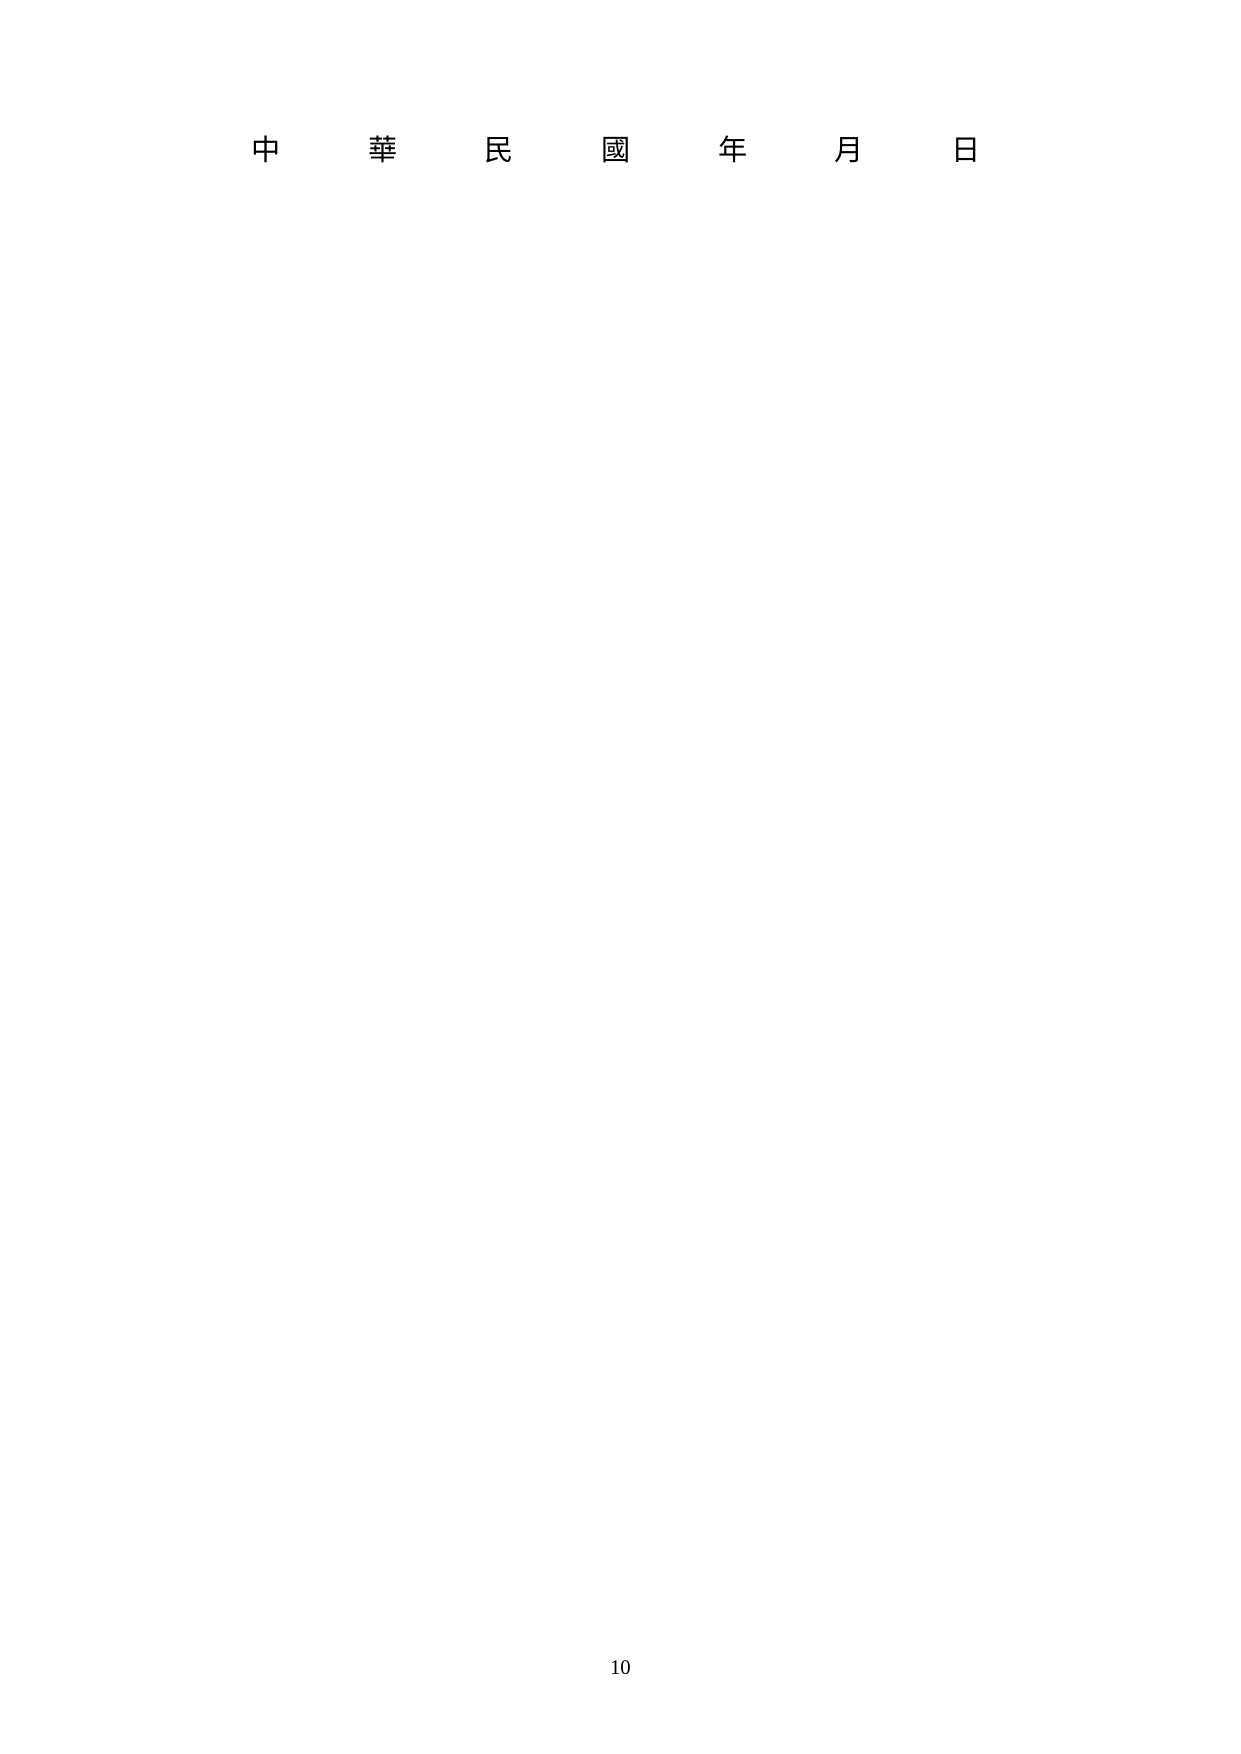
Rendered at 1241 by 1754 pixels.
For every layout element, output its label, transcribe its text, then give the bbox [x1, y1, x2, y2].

text 中 華 民 國 年 月 日 [118, 127, 1113, 169]
